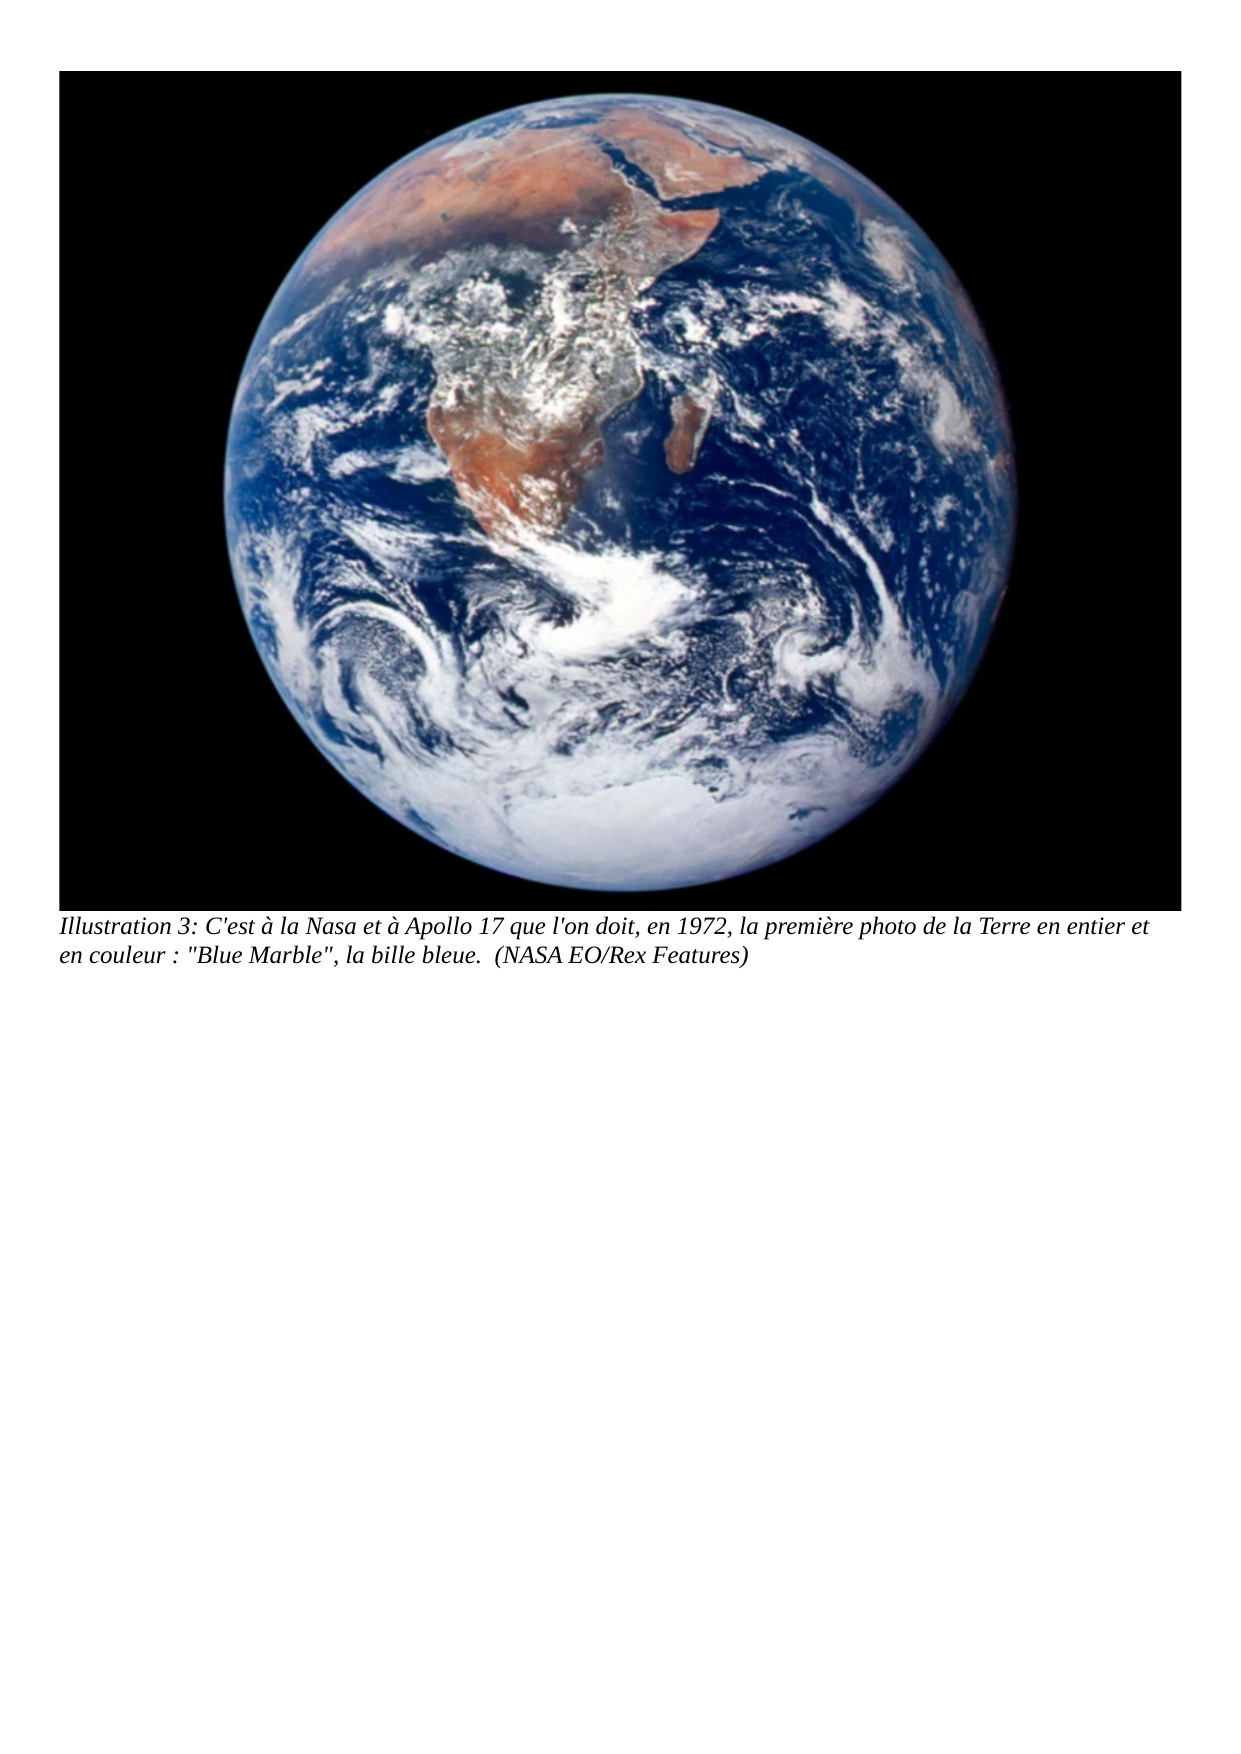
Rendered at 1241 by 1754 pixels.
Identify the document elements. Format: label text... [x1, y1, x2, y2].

picture [59, 71, 1182, 911]
text Illustration 3: C'est à la Nasa et à Apollo 17 que l'on doit, en 1972, la première photo de la Terre en entier et en couleur : "Blue Marble", la bille bleue. (NASA EO/Rex Features) [59, 911, 1181, 968]
